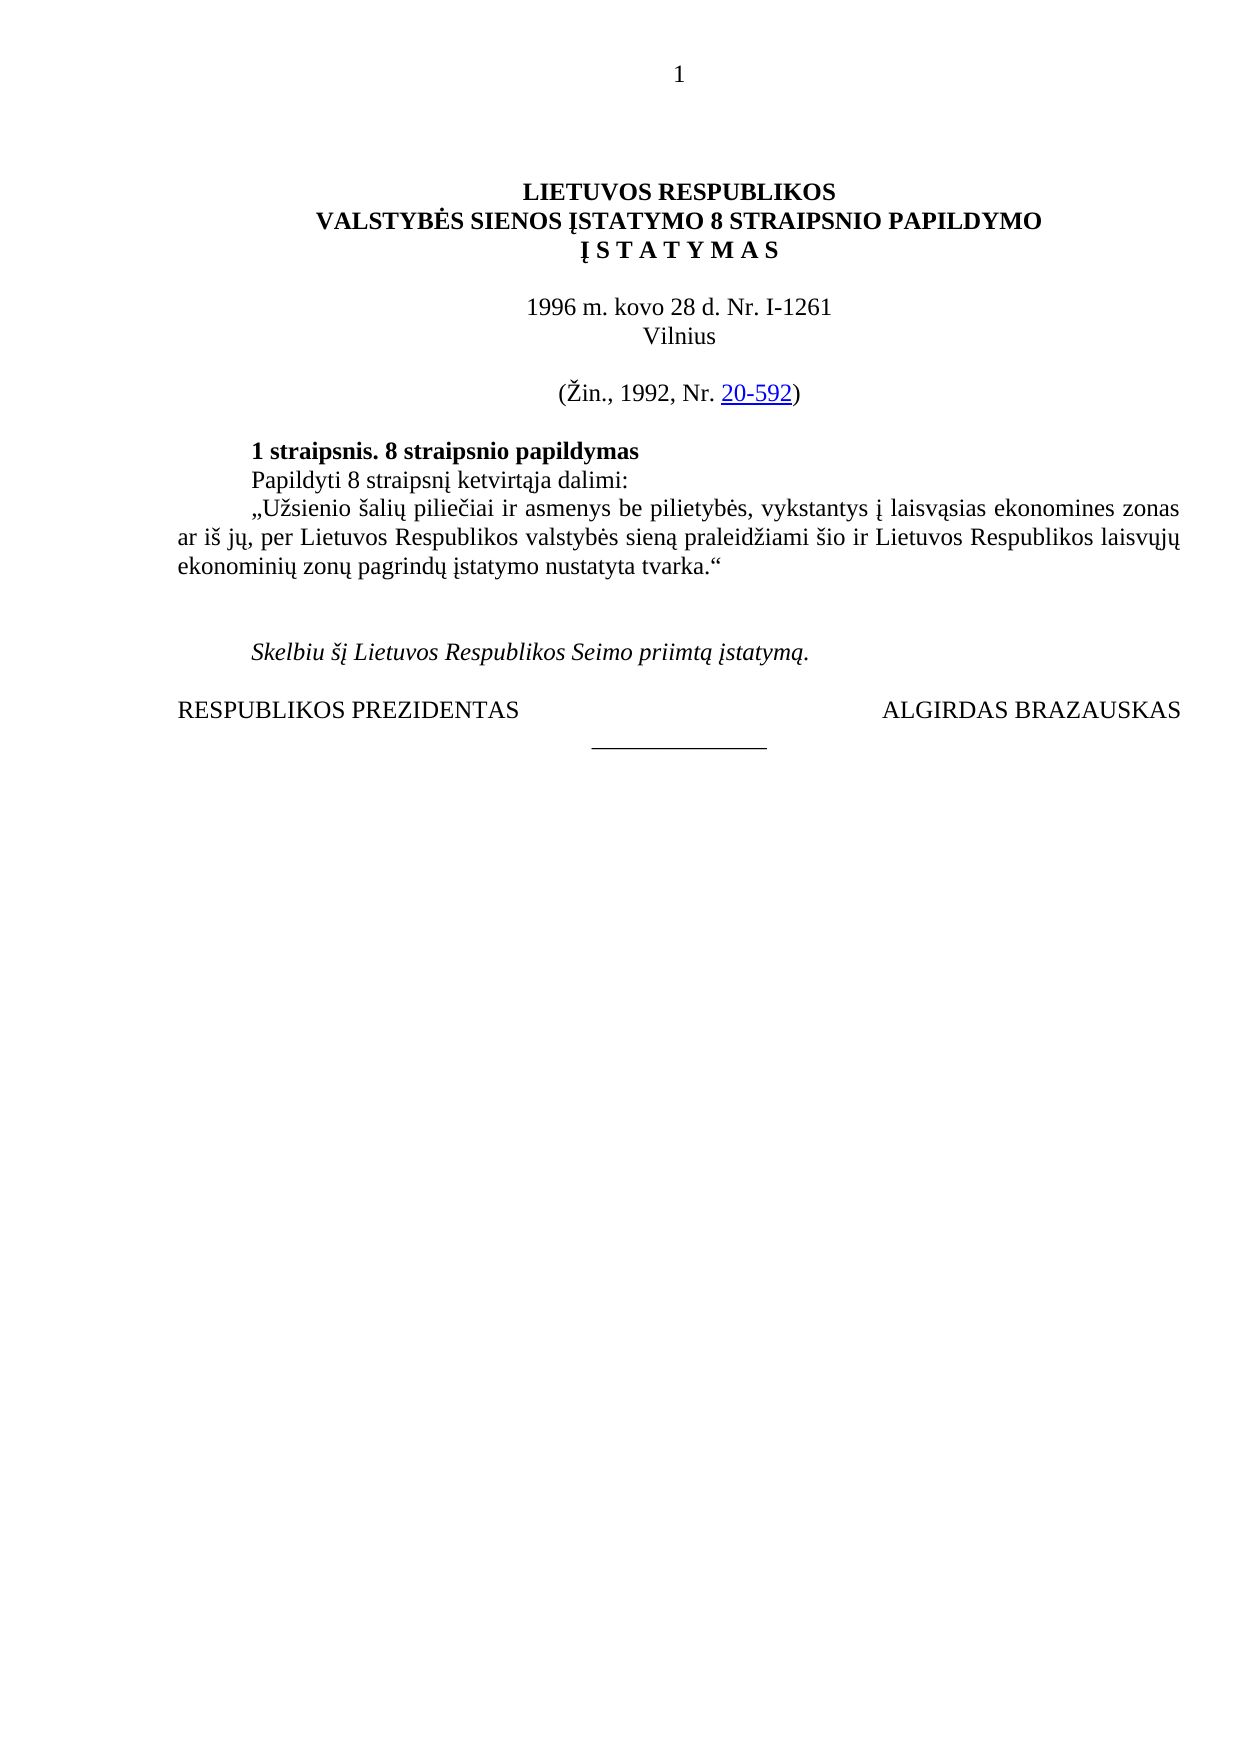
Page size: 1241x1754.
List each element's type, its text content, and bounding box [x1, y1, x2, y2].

text 1 straipsnis. 8 straipsnio papildymas [177, 436, 1181, 465]
text „Užsienio šalių piliečiai ir asmenys be pilietybės, vykstantys į laisvąsias ekonomines zonas ar iš jų, per Lietuvos Respublikos valstybės sieną praleidžiami šio ir Lietuvos Respublikos laisvųjų ekonominių zonų pagrindų įstatymo nustatyta tvarka.“ [177, 493, 1181, 580]
text ______________ [177, 723, 1181, 752]
text Į S T A T Y M A S [177, 235, 1181, 263]
text LIETUVOS RESPUBLIKOS [177, 177, 1181, 206]
text Papildyti 8 straipsnį ketvirtąja dalimi: [177, 465, 1181, 493]
text Vilnius [177, 321, 1181, 350]
text (Žin., 1992, Nr. 20-592) [177, 378, 1181, 407]
text VALSTYBĖS SIENOS ĮSTATYMO 8 STRAIPSNIO PAPILDYMO [177, 206, 1181, 235]
text Skelbiu šį Lietuvos Respublikos Seimo priimtą įstatymą. [177, 637, 1181, 666]
text RESPUBLIKOS PREZIDENTAS ALGIRDAS BRAZAUSKAS [177, 695, 1181, 723]
text 1996 m. kovo 28 d. Nr. I-1261 [177, 292, 1181, 321]
